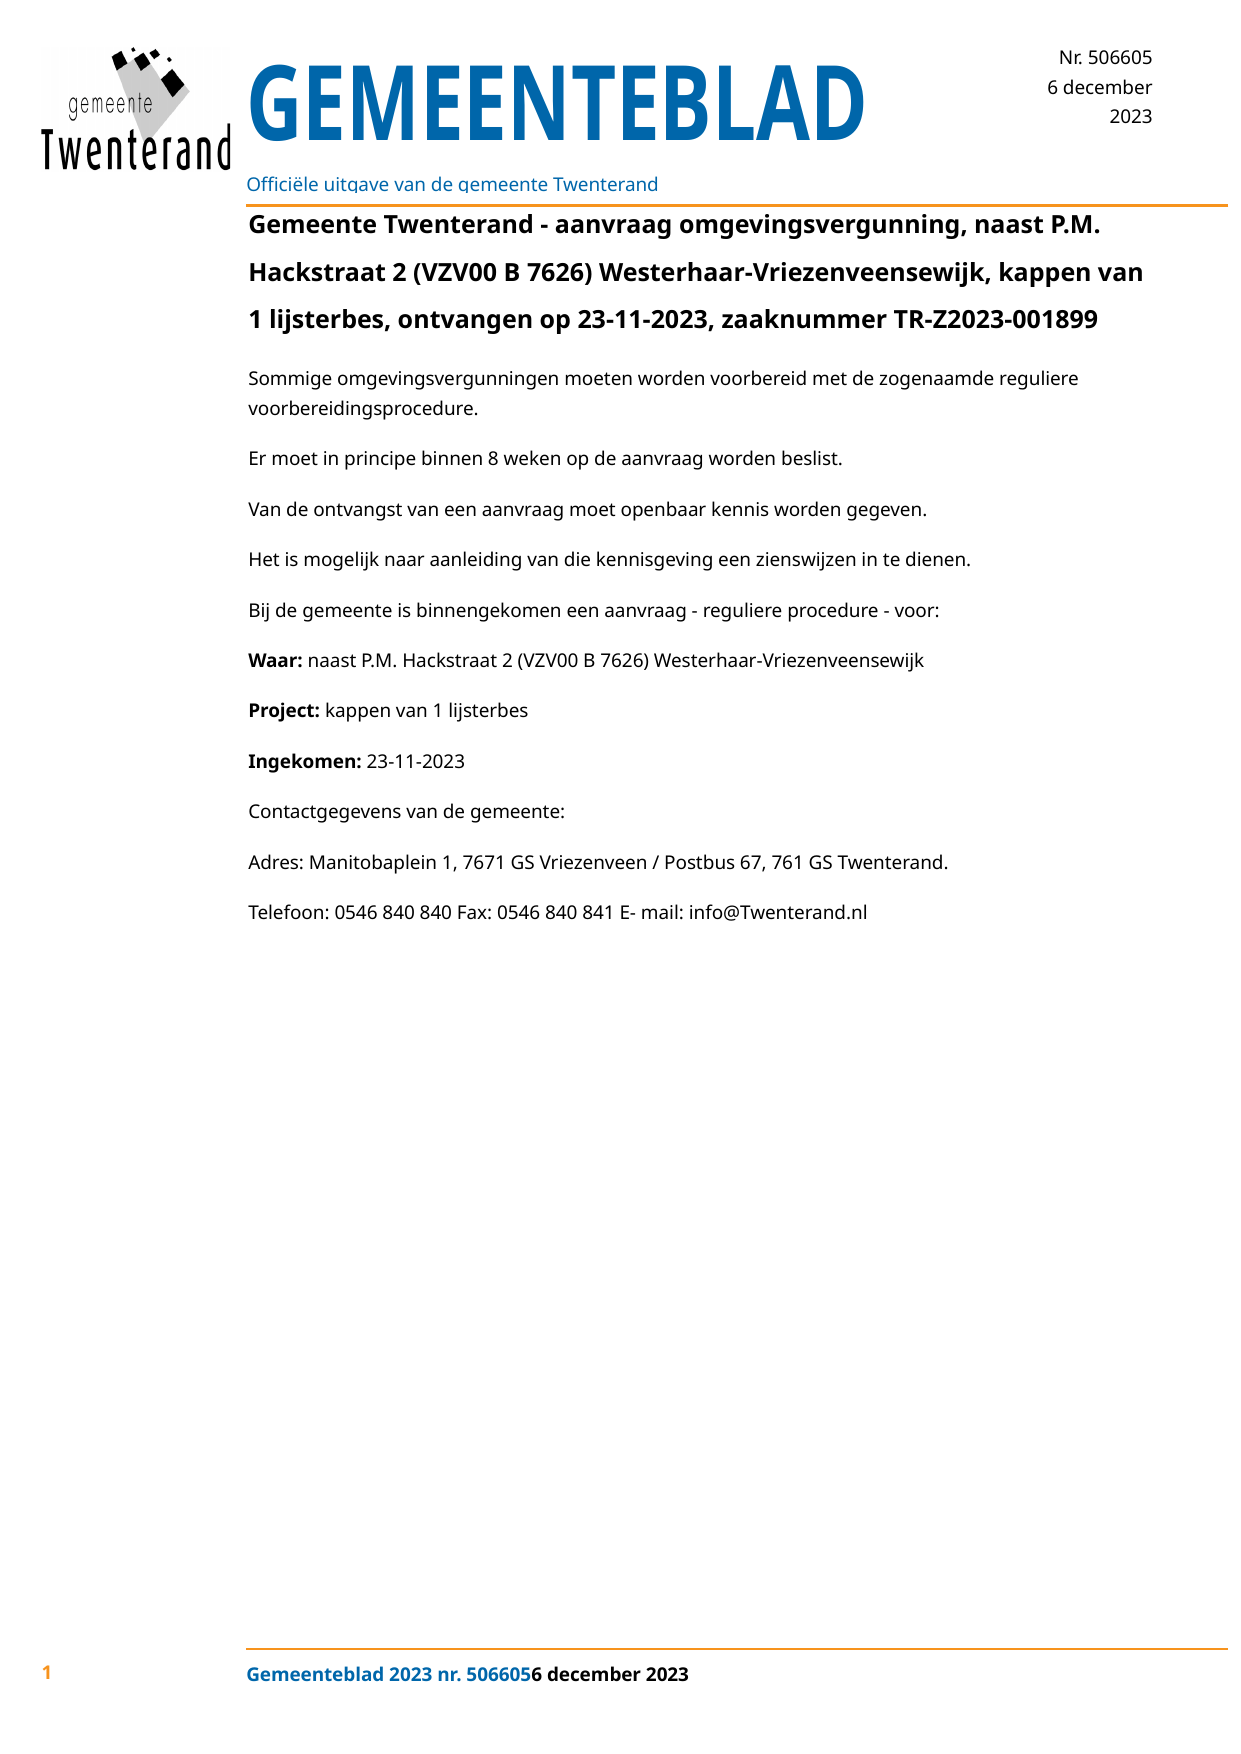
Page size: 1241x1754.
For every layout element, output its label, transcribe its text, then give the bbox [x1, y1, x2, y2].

picture [41, 47, 231, 172]
text Sommige omgevingsvergunningen moeten worden voorbereid met de zogenaamde reguliere voorbereidingsprocedure. [248, 366, 1152, 421]
text Het is mogelijk naar aanleiding van die kennisgeving een zienswijzen in te dienen. [248, 546, 1152, 572]
text Van de ontvangst van een aanvraag moet openbaar kennis worden gegeven. [248, 496, 1152, 522]
text Er moet in principe binnen 8 weken op de aanvraag worden beslist. [248, 446, 1152, 471]
text Waar: naast P.M. Hackstraat 2 (VZV00 B 7626) Westerhaar-Vriezenveensewijk [248, 647, 1152, 673]
text Contactgegevens van de gemeente: [248, 798, 1152, 824]
text Ingekomen: 23-11-2023 [248, 748, 1152, 774]
text Project: kappen van 1 lijsterbes [248, 698, 1152, 723]
text Gemeente Twenterand - aanvraag omgevingsvergunning, naast P.M. Hackstraat 2 (VZV00 B 7626) Westerhaar-Vriezenveensewijk, kappen van 1 lijsterbes, ontvangen op 23-11-2023, zaaknummer TR-Z2023-001899 [248, 207, 1152, 336]
text Telefoon: 0546 840 840 Fax: 0546 840 841 E- mail: info@Twenterand.nl [248, 899, 1152, 925]
text Bij de gemeente is binnengekomen een aanvraag - reguliere procedure - voor: [248, 597, 1152, 622]
text Adres: Manitobaplein 1, 7671 GS Vriezenveen / Postbus 67, 761 GS Twenterand. [248, 849, 1152, 874]
